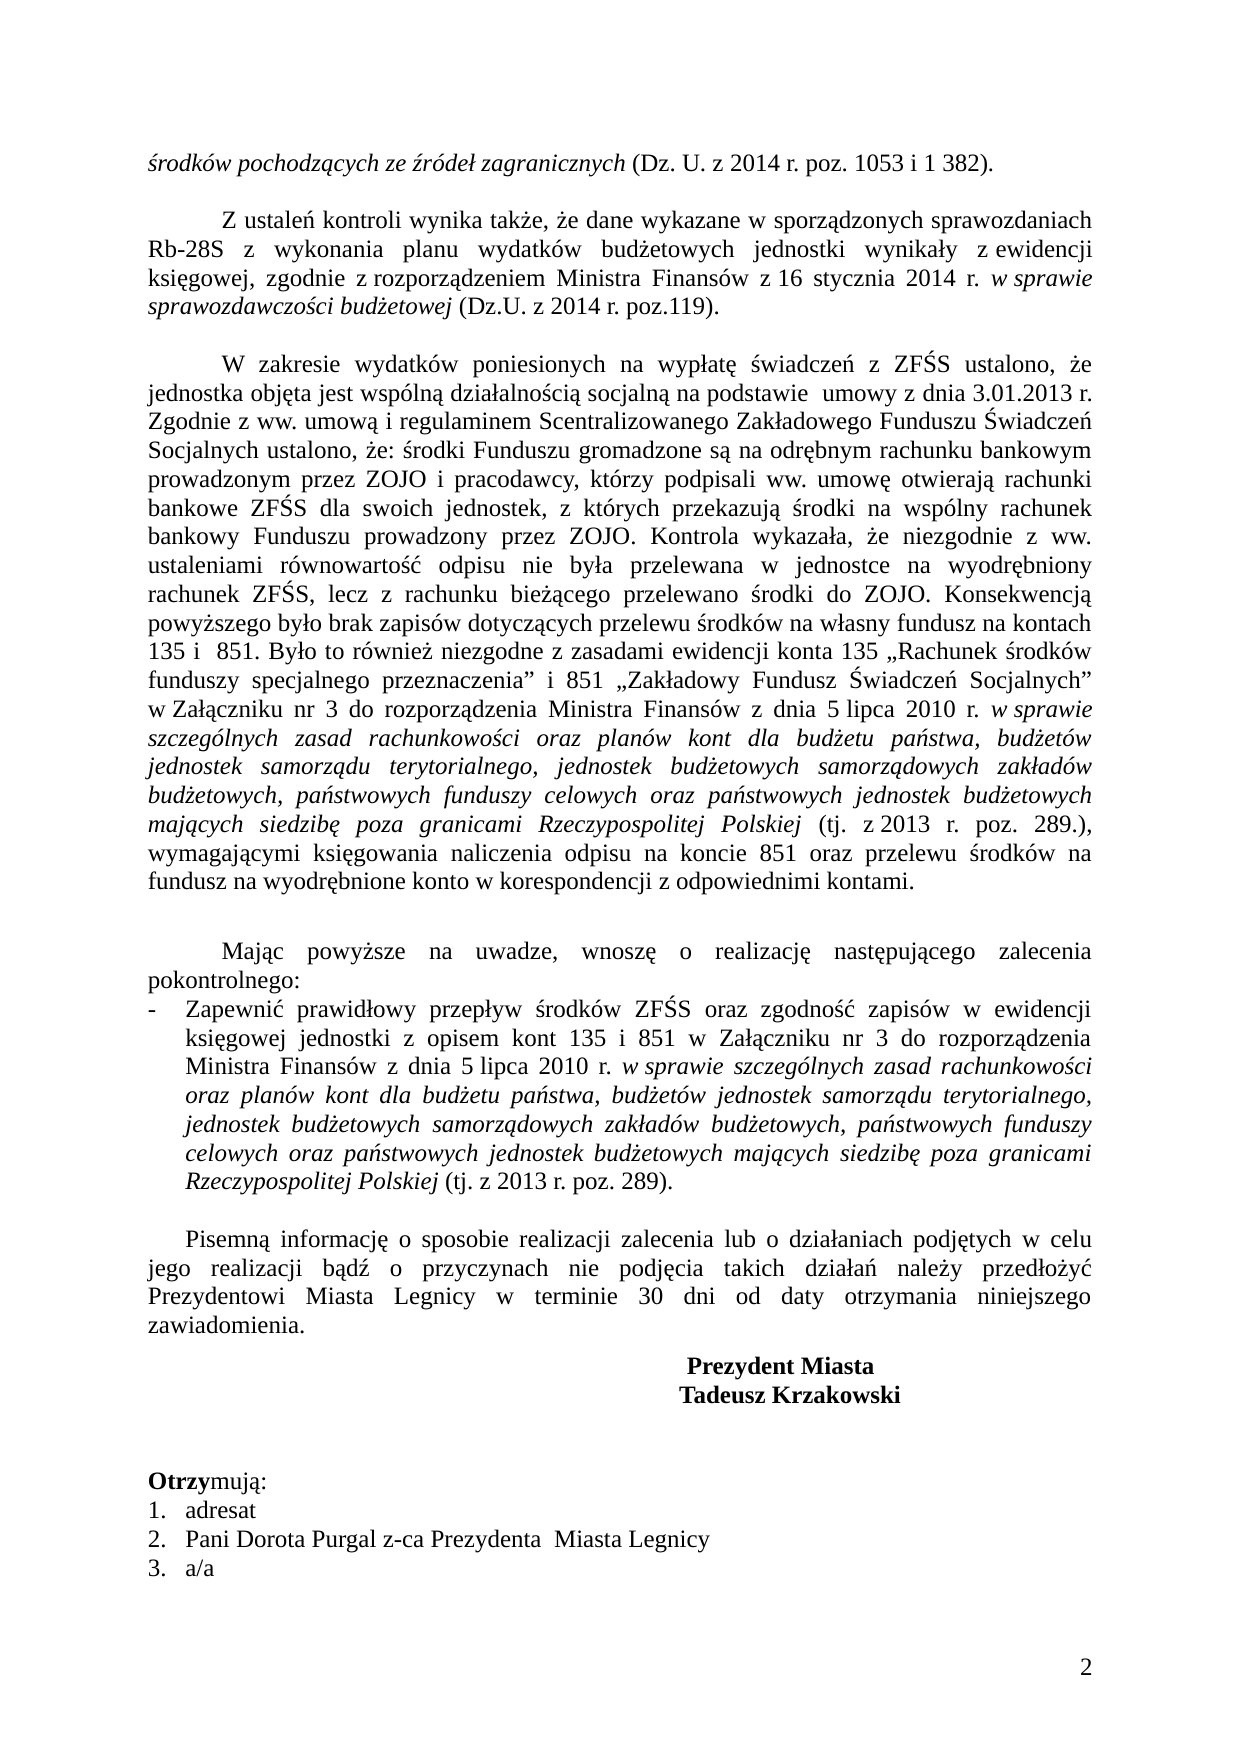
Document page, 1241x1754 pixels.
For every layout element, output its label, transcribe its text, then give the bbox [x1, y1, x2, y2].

text Z ustaleń kontroli wynika także, że dane wykazane w sporządzonych sprawozdaniach Rb-28S z wykonania planu wydatków budżetowych jednostki wynikały z ewidencji księgowej, zgodnie z rozporządzeniem Ministra Finansów z 16 stycznia 2014 r. w sprawie sprawozdawczości budżetowej (Dz.U. z 2014 r. poz.119). [148, 205, 1093, 320]
text Tadeusz Krzakowski [679, 1380, 1093, 1409]
list a/a [148, 1553, 1093, 1581]
text Otrzymują: [148, 1466, 1093, 1495]
list Pani Dorota Purgal z-ca Prezydenta Miasta Legnicy [148, 1524, 1093, 1553]
list adresat [148, 1495, 1093, 1524]
text Pisemną informację o sposobie realizacji zalecenia lub o działaniach podjętych w celu jego realizacji bądź o przyczynach nie podjęcia takich działań należy przedłożyć Prezydentowi Miasta Legnicy w terminie 30 dni od daty otrzymania niniejszego zawiadomienia. [148, 1224, 1093, 1339]
text środków pochodzących ze źródeł zagranicznych (Dz. U. z 2014 r. poz. 1053 i 1 382). [148, 148, 1093, 176]
text W zakresie wydatków poniesionych na wypłatę świadczeń z ZFŚS ustalono, że jednostka objęta jest wspólną działalnością socjalną na podstawie umowy z dnia 3.01.2013 r. Zgodnie z ww. umową i regulaminem Scentralizowanego Zakładowego Funduszu Świadczeń Socjalnych ustalono, że: środki Funduszu gromadzone są na odrębnym rachunku bankowym prowadzonym przez ZOJO i pracodawcy, którzy podpisali ww. umowę otwierają rachunki bankowe ZFŚS dla swoich jednostek, z których przekazują środki na wspólny rachunek bankowy Funduszu prowadzony przez ZOJO. Kontrola wykazała, że niezgodnie z ww. ustaleniami równowartość odpisu nie była przelewana w jednostce na wyodrębniony rachunek ZFŚS, lecz z rachunku bieżącego przelewano środki do ZOJO. Konsekwencją powyższego było brak zapisów dotyczących przelewu środków na własny fundusz na kontach 135 i 851. Było to również niezgodne z zasadami ewidencji konta 135 „Rachunek środków funduszy specjalnego przeznaczenia” i 851 „Zakładowy Fundusz Świadczeń Socjalnych” w Załączniku nr 3 do rozporządzenia Ministra Finansów z dnia 5 lipca 2010 r. w sprawie szczególnych zasad rachunkowości oraz planów kont dla budżetu państwa, budżetów jednostek samorządu terytorialnego, jednostek budżetowych samorządowych zakładów budżetowych, państwowych funduszy celowych oraz państwowych jednostek budżetowych mających siedzibę poza granicami Rzeczypospolitej Polskiej (tj. z 2013 r. poz. 289.), wymagającymi księgowania naliczenia odpisu na koncie 851 oraz przelewu środków na fundusz na wyodrębnione konto w korespondencji z odpowiednimi kontami. [148, 349, 1093, 895]
text Prezydent Miasta [316, 1351, 1093, 1380]
text Mając powyższe na uwadze, wnoszę o realizację następującego zalecenia pokontrolnego: [148, 936, 1093, 994]
list Zapewnić prawidłowy przepływ środków ZFŚS oraz zgodność zapisów w ewidencji księgowej jednostki z opisem kont 135 i 851 w Załączniku nr 3 do rozporządzenia Ministra Finansów z dnia 5 lipca 2010 r. w sprawie szczególnych zasad rachunkowości oraz planów kont dla budżetu państwa, budżetów jednostek samorządu terytorialnego, jednostek budżetowych samorządowych zakładów budżetowych, państwowych funduszy celowych oraz państwowych jednostek budżetowych mających siedzibę poza granicami Rzeczypospolitej Polskiej (tj. z 2013 r. poz. 289). [148, 994, 1093, 1195]
